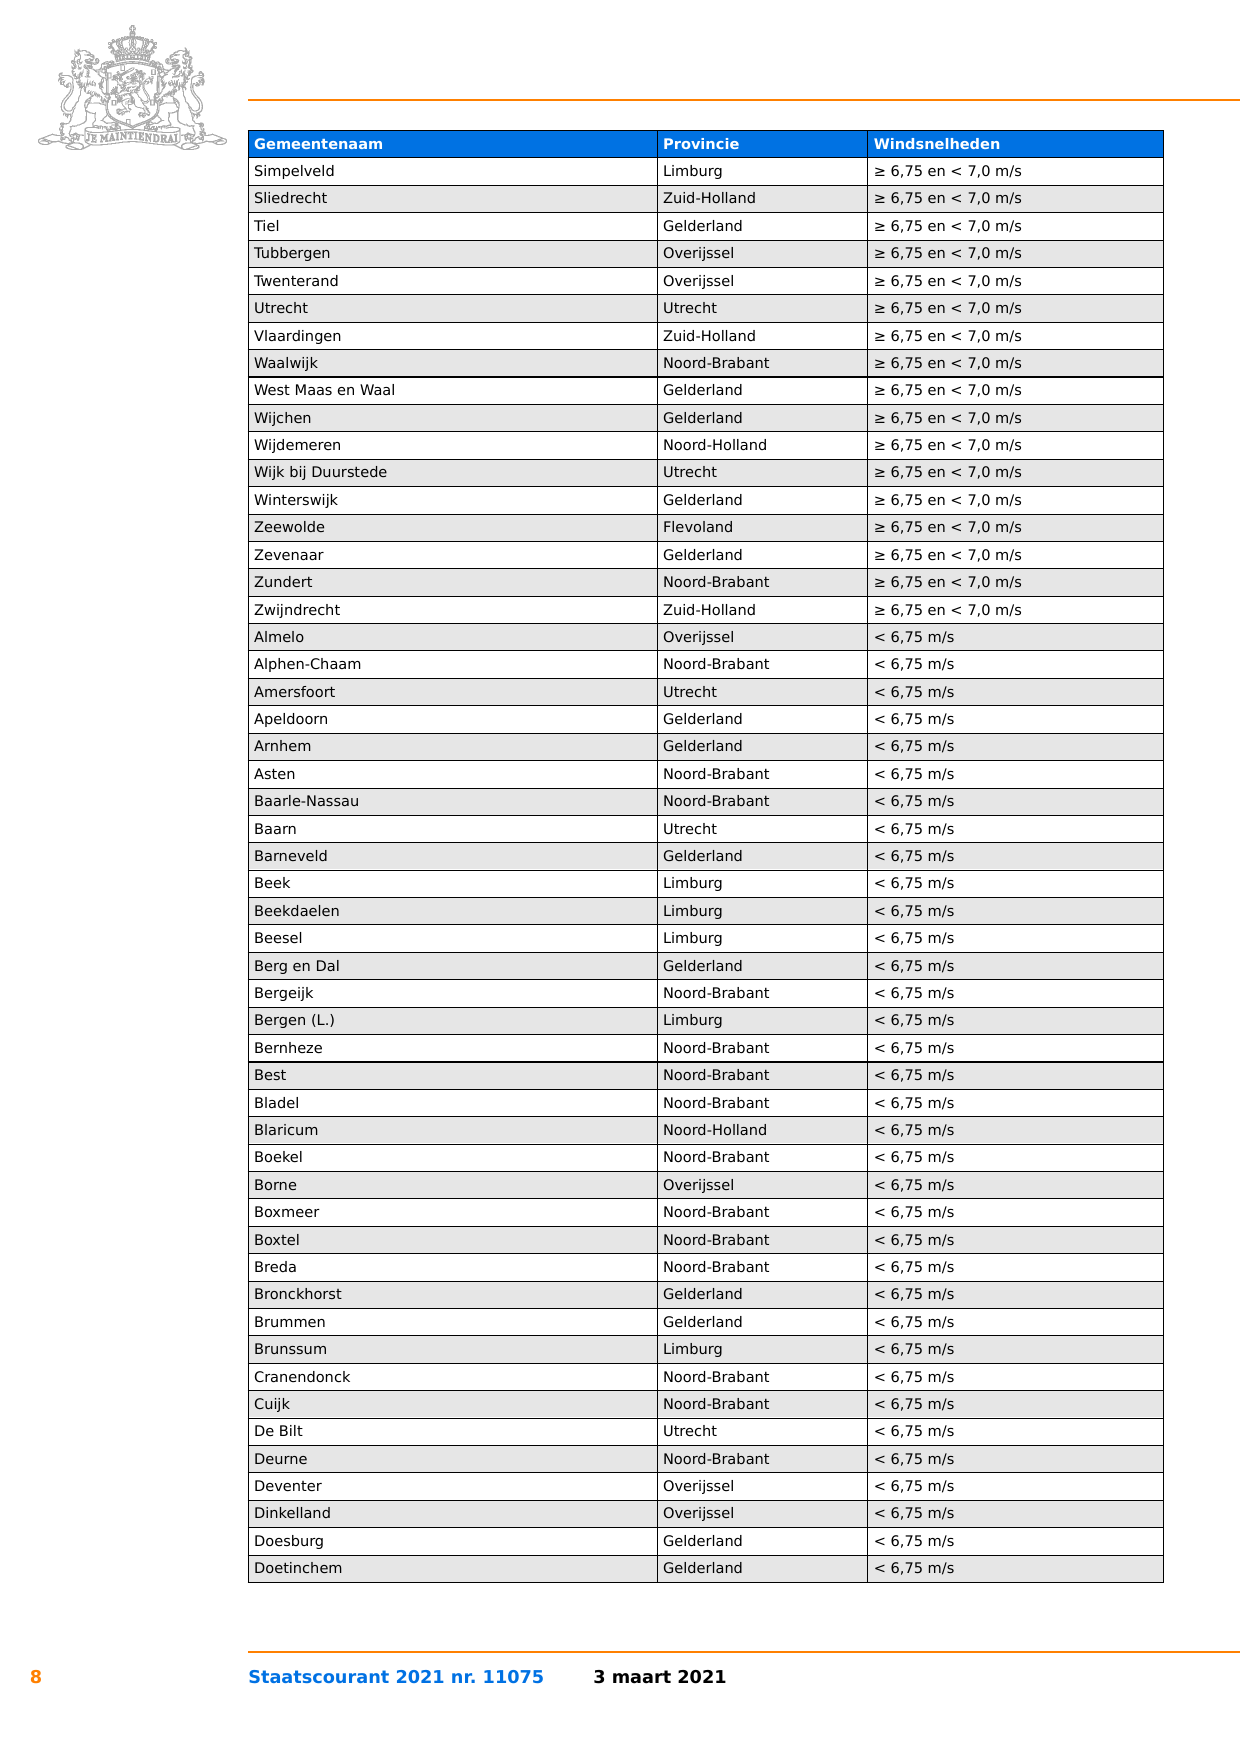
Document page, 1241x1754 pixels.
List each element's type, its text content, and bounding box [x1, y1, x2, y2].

table_cell Limburg [658, 898, 867, 924]
table_cell Noord-Brabant [658, 1254, 867, 1281]
table_cell Boekel [249, 1145, 657, 1171]
table_cell Simpelveld [249, 158, 657, 185]
table_cell Noord-Brabant [658, 1391, 867, 1417]
table_cell Noord-Brabant [658, 1035, 867, 1061]
table_cell Noord-Brabant [658, 1063, 867, 1089]
table_cell Breda [249, 1254, 657, 1281]
table_cell < 6,75 m/s [868, 706, 1163, 733]
table_cell Overijssel [658, 241, 867, 267]
table_cell Twenterand [249, 268, 657, 294]
table_cell Beek [249, 871, 657, 897]
table_header Windsnelheden [868, 131, 1163, 157]
table_cell Vlaardingen [249, 323, 657, 349]
table_cell < 6,75 m/s [868, 1309, 1163, 1335]
table_cell ≥ 6,75 en < 7,0 m/s [868, 213, 1163, 239]
table_cell < 6,75 m/s [868, 1556, 1163, 1582]
table_cell < 6,75 m/s [868, 651, 1163, 678]
table_cell Dinkelland [249, 1501, 657, 1527]
table_cell West Maas en Waal [249, 378, 657, 404]
table_cell Zeewolde [249, 515, 657, 541]
table_cell Arnhem [249, 734, 657, 760]
table_cell < 6,75 m/s [868, 1227, 1163, 1253]
table_cell ≥ 6,75 en < 7,0 m/s [868, 158, 1163, 185]
table_cell ≥ 6,75 en < 7,0 m/s [868, 569, 1163, 596]
table_cell De Bilt [249, 1419, 657, 1445]
table_cell Noord-Brabant [658, 1199, 867, 1226]
table_cell Gelderland [658, 213, 867, 239]
table_cell < 6,75 m/s [868, 1008, 1163, 1034]
table_cell Beekdaelen [249, 898, 657, 924]
table_cell Borne [249, 1172, 657, 1198]
table_cell Gelderland [658, 706, 867, 733]
table_cell Gelderland [658, 953, 867, 979]
table_cell ≥ 6,75 en < 7,0 m/s [868, 597, 1163, 623]
table_cell Baarle-Nassau [249, 789, 657, 815]
table_cell Brummen [249, 1309, 657, 1335]
table_cell Noord-Brabant [658, 1227, 867, 1253]
table_cell < 6,75 m/s [868, 1172, 1163, 1198]
table_cell < 6,75 m/s [868, 1364, 1163, 1390]
table_cell Utrecht [249, 295, 657, 322]
table_cell Zundert [249, 569, 657, 596]
table_cell Cuijk [249, 1391, 657, 1417]
table_cell Tubbergen [249, 241, 657, 267]
table_cell Gelderland [658, 487, 867, 513]
table_cell Brunssum [249, 1336, 657, 1363]
table_cell Utrecht [658, 1419, 867, 1445]
table_cell < 6,75 m/s [868, 1336, 1163, 1363]
table_cell Wijk bij Duurstede [249, 460, 657, 486]
table_cell Noord-Brabant [658, 980, 867, 1007]
table_cell Overijssel [658, 1473, 867, 1500]
table_cell Zuid-Holland [658, 597, 867, 623]
table_cell Utrecht [658, 679, 867, 705]
table_cell < 6,75 m/s [868, 980, 1163, 1007]
table_cell Amersfoort [249, 679, 657, 705]
table_cell ≥ 6,75 en < 7,0 m/s [868, 378, 1163, 404]
table_cell < 6,75 m/s [868, 816, 1163, 842]
table_cell < 6,75 m/s [868, 1117, 1163, 1143]
table_cell Utrecht [658, 460, 867, 486]
table_cell Boxmeer [249, 1199, 657, 1226]
table_cell < 6,75 m/s [868, 925, 1163, 952]
table_cell < 6,75 m/s [868, 734, 1163, 760]
table_cell < 6,75 m/s [868, 789, 1163, 815]
table_cell < 6,75 m/s [868, 679, 1163, 705]
table_cell Winterswijk [249, 487, 657, 513]
table_cell Asten [249, 761, 657, 787]
table_cell Utrecht [658, 816, 867, 842]
table_cell Noord-Brabant [658, 789, 867, 815]
table_cell Overijssel [658, 1172, 867, 1198]
table_cell ≥ 6,75 en < 7,0 m/s [868, 542, 1163, 568]
table_cell < 6,75 m/s [868, 1090, 1163, 1116]
table_cell < 6,75 m/s [868, 871, 1163, 897]
table_cell Gelderland [658, 1528, 867, 1554]
table_cell < 6,75 m/s [868, 1391, 1163, 1417]
table_cell Gelderland [658, 378, 867, 404]
table_cell Noord-Brabant [658, 1145, 867, 1171]
table_cell Noord-Brabant [658, 761, 867, 787]
table_cell Deurne [249, 1446, 657, 1472]
table_cell Alphen-Chaam [249, 651, 657, 678]
table_cell ≥ 6,75 en < 7,0 m/s [868, 241, 1163, 267]
table_cell Bergen (L.) [249, 1008, 657, 1034]
table_cell Overijssel [658, 1501, 867, 1527]
table_cell Blaricum [249, 1117, 657, 1143]
table_cell < 6,75 m/s [868, 1254, 1163, 1281]
table_cell Barneveld [249, 843, 657, 869]
table_cell Cranendonck [249, 1364, 657, 1390]
table_cell Noord-Brabant [658, 350, 867, 376]
table_cell < 6,75 m/s [868, 1035, 1163, 1061]
table_cell < 6,75 m/s [868, 761, 1163, 787]
table_cell < 6,75 m/s [868, 1282, 1163, 1308]
table_cell < 6,75 m/s [868, 1446, 1163, 1472]
table_cell Overijssel [658, 268, 867, 294]
table_cell ≥ 6,75 en < 7,0 m/s [868, 432, 1163, 459]
table_cell Doesburg [249, 1528, 657, 1554]
table_cell ≥ 6,75 en < 7,0 m/s [868, 268, 1163, 294]
table_cell Berg en Dal [249, 953, 657, 979]
table_cell Gelderland [658, 734, 867, 760]
table_cell Limburg [658, 871, 867, 897]
table_cell < 6,75 m/s [868, 1419, 1163, 1445]
table_cell Almelo [249, 624, 657, 650]
table_cell ≥ 6,75 en < 7,0 m/s [868, 487, 1163, 513]
table_cell Flevoland [658, 515, 867, 541]
table_cell ≥ 6,75 en < 7,0 m/s [868, 405, 1163, 431]
table_cell Noord-Brabant [658, 1090, 867, 1116]
table_cell Gelderland [658, 542, 867, 568]
table_cell < 6,75 m/s [868, 1145, 1163, 1171]
table_cell < 6,75 m/s [868, 1528, 1163, 1554]
picture [38, 25, 227, 150]
table_cell Noord-Brabant [658, 569, 867, 596]
table_cell < 6,75 m/s [868, 1473, 1163, 1500]
table_cell Noord-Brabant [658, 1364, 867, 1390]
table_cell Boxtel [249, 1227, 657, 1253]
table_cell Overijssel [658, 624, 867, 650]
table_cell Deventer [249, 1473, 657, 1500]
table_cell Baarn [249, 816, 657, 842]
table_cell Tiel [249, 213, 657, 239]
table_cell Gelderland [658, 1282, 867, 1308]
table_cell Limburg [658, 158, 867, 185]
table_cell Gelderland [658, 1309, 867, 1335]
table_cell Zevenaar [249, 542, 657, 568]
table_cell < 6,75 m/s [868, 1501, 1163, 1527]
table_cell Gelderland [658, 843, 867, 869]
table_cell Utrecht [658, 295, 867, 322]
table_cell Sliedrecht [249, 186, 657, 212]
table_cell Beesel [249, 925, 657, 952]
table_cell < 6,75 m/s [868, 624, 1163, 650]
table_cell Wijchen [249, 405, 657, 431]
table_cell Doetinchem [249, 1556, 657, 1582]
table_cell Bladel [249, 1090, 657, 1116]
table_cell Apeldoorn [249, 706, 657, 733]
table_cell Noord-Brabant [658, 651, 867, 678]
table_cell < 6,75 m/s [868, 953, 1163, 979]
table_cell Noord-Holland [658, 1117, 867, 1143]
table_cell ≥ 6,75 en < 7,0 m/s [868, 515, 1163, 541]
table_cell Wijdemeren [249, 432, 657, 459]
table_cell Noord-Holland [658, 432, 867, 459]
table_cell Bronckhorst [249, 1282, 657, 1308]
table_cell Bernheze [249, 1035, 657, 1061]
table_cell Gelderland [658, 1556, 867, 1582]
table_cell ≥ 6,75 en < 7,0 m/s [868, 350, 1163, 376]
table_cell < 6,75 m/s [868, 1063, 1163, 1089]
table_cell < 6,75 m/s [868, 898, 1163, 924]
table_cell ≥ 6,75 en < 7,0 m/s [868, 460, 1163, 486]
table_cell < 6,75 m/s [868, 843, 1163, 869]
table_cell Zuid-Holland [658, 323, 867, 349]
table_header Provincie [658, 131, 867, 157]
table_cell Limburg [658, 1008, 867, 1034]
table_cell Zuid-Holland [658, 186, 867, 212]
table_cell Gelderland [658, 405, 867, 431]
table_cell ≥ 6,75 en < 7,0 m/s [868, 323, 1163, 349]
table_cell Waalwijk [249, 350, 657, 376]
table_cell Limburg [658, 925, 867, 952]
table_cell ≥ 6,75 en < 7,0 m/s [868, 186, 1163, 212]
table_cell Bergeijk [249, 980, 657, 1007]
table_cell Best [249, 1063, 657, 1089]
table_cell < 6,75 m/s [868, 1199, 1163, 1226]
table_cell Limburg [658, 1336, 867, 1363]
table_cell Zwijndrecht [249, 597, 657, 623]
table_header Gemeentenaam [249, 131, 657, 157]
table_cell Noord-Brabant [658, 1446, 867, 1472]
table_cell ≥ 6,75 en < 7,0 m/s [868, 295, 1163, 322]
